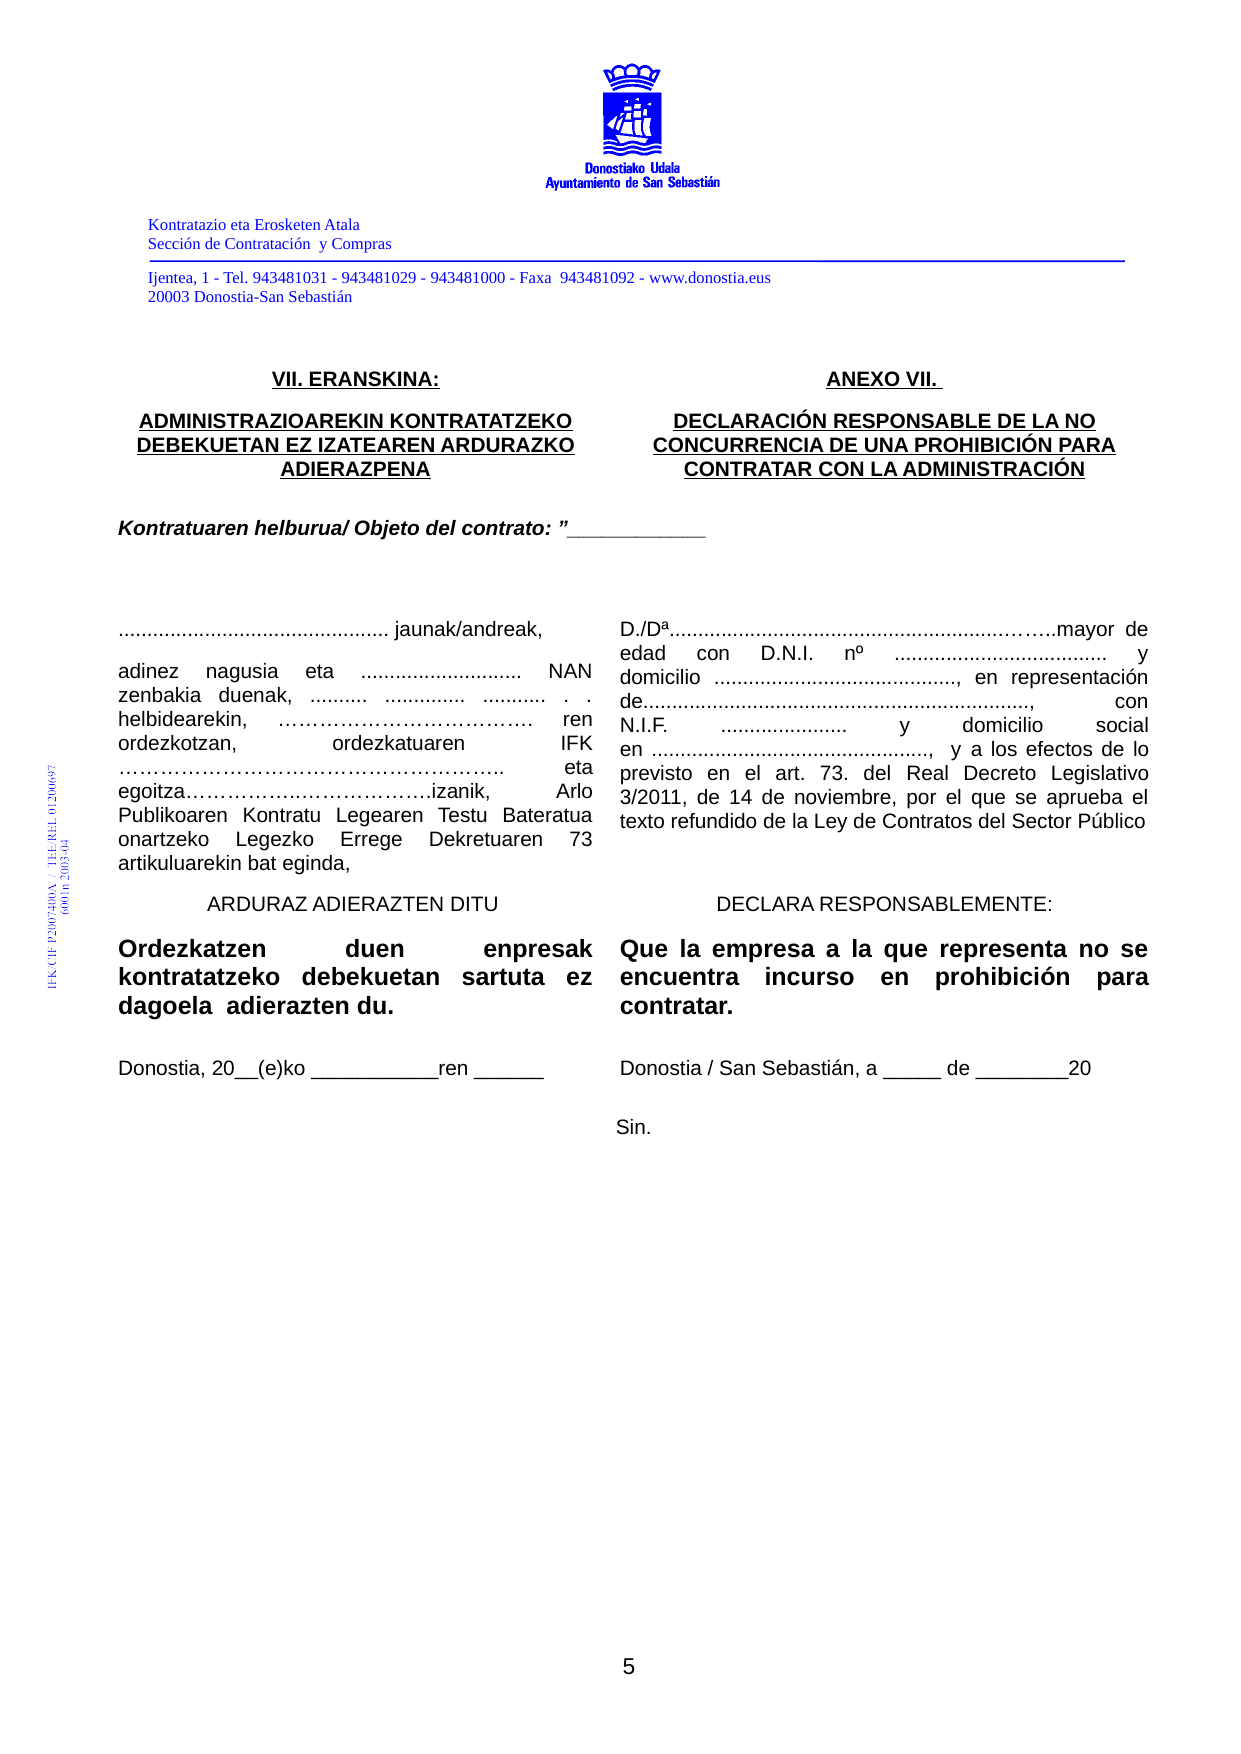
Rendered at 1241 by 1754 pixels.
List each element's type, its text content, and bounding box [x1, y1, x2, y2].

table_cell Donostia / San Sebastián, a _____ de ________20 [606, 1038, 1162, 1097]
table_cell ............................................... jaunak/andreak, adinez nagusia eta ............................ NAN zenbakia duenak, .......... .............. ........... . . helbidearekin, ………………………………. ren ordezkotzan, ordezkatuaren IFK ……………………………………………….. eta egoitza……………..……………….izanik, Arlo Publikoaren Kontratu Legearen Testu Bateratua onartzeko Legezko Errege Dekretuaren 73 artikuluarekin bat eginda, ARDURAZ ADIERAZTEN DITU Ordezkatzen duen enpresak kontratatzeko debekuetan sartuta ez dagoela adierazten du. [105, 558, 606, 1038]
table_cell Kontratuaren helburua/ Objeto del contrato: ”____________ [105, 498, 1162, 558]
table_header VII. ERANSKINA: ADMINISTRAZIOAREKIN KONTRATATZEKO DEBEKUETAN EZ IZATEAREN ARDURAZKO ADIERAZPENA [105, 349, 606, 498]
table_cell Donostia, 20__(e)ko ___________ren ______ [105, 1038, 606, 1097]
table_header ANEXO VII. DECLARACIÓN RESPONSABLE DE LA NO CONCURRENCIA DE UNA PROHIBICIÓN PARA CONTRATAR CON LA ADMINISTRACIÓN [606, 349, 1162, 498]
picture [543, 59, 727, 196]
table_cell D./Dª..........................................................……..mayor de edad con D.N.I. nº ..................................... y domicilio .........................................., en representación de..................................................................., con N.I.F. ...................... y domicilio social en ................................................, y a los efectos de lo previsto en el art. 73. del Real Decreto Legislativo 3/2011, de 14 de noviembre, por el que se aprueba el texto refundido de la Ley de Contratos del Sector Público DECLARA RESPONSABLEMENTE: Que la empresa a la que representa no se encuentra incurso en prohibición para contratar. [606, 558, 1162, 1038]
table_cell Sin. [105, 1097, 1162, 1156]
